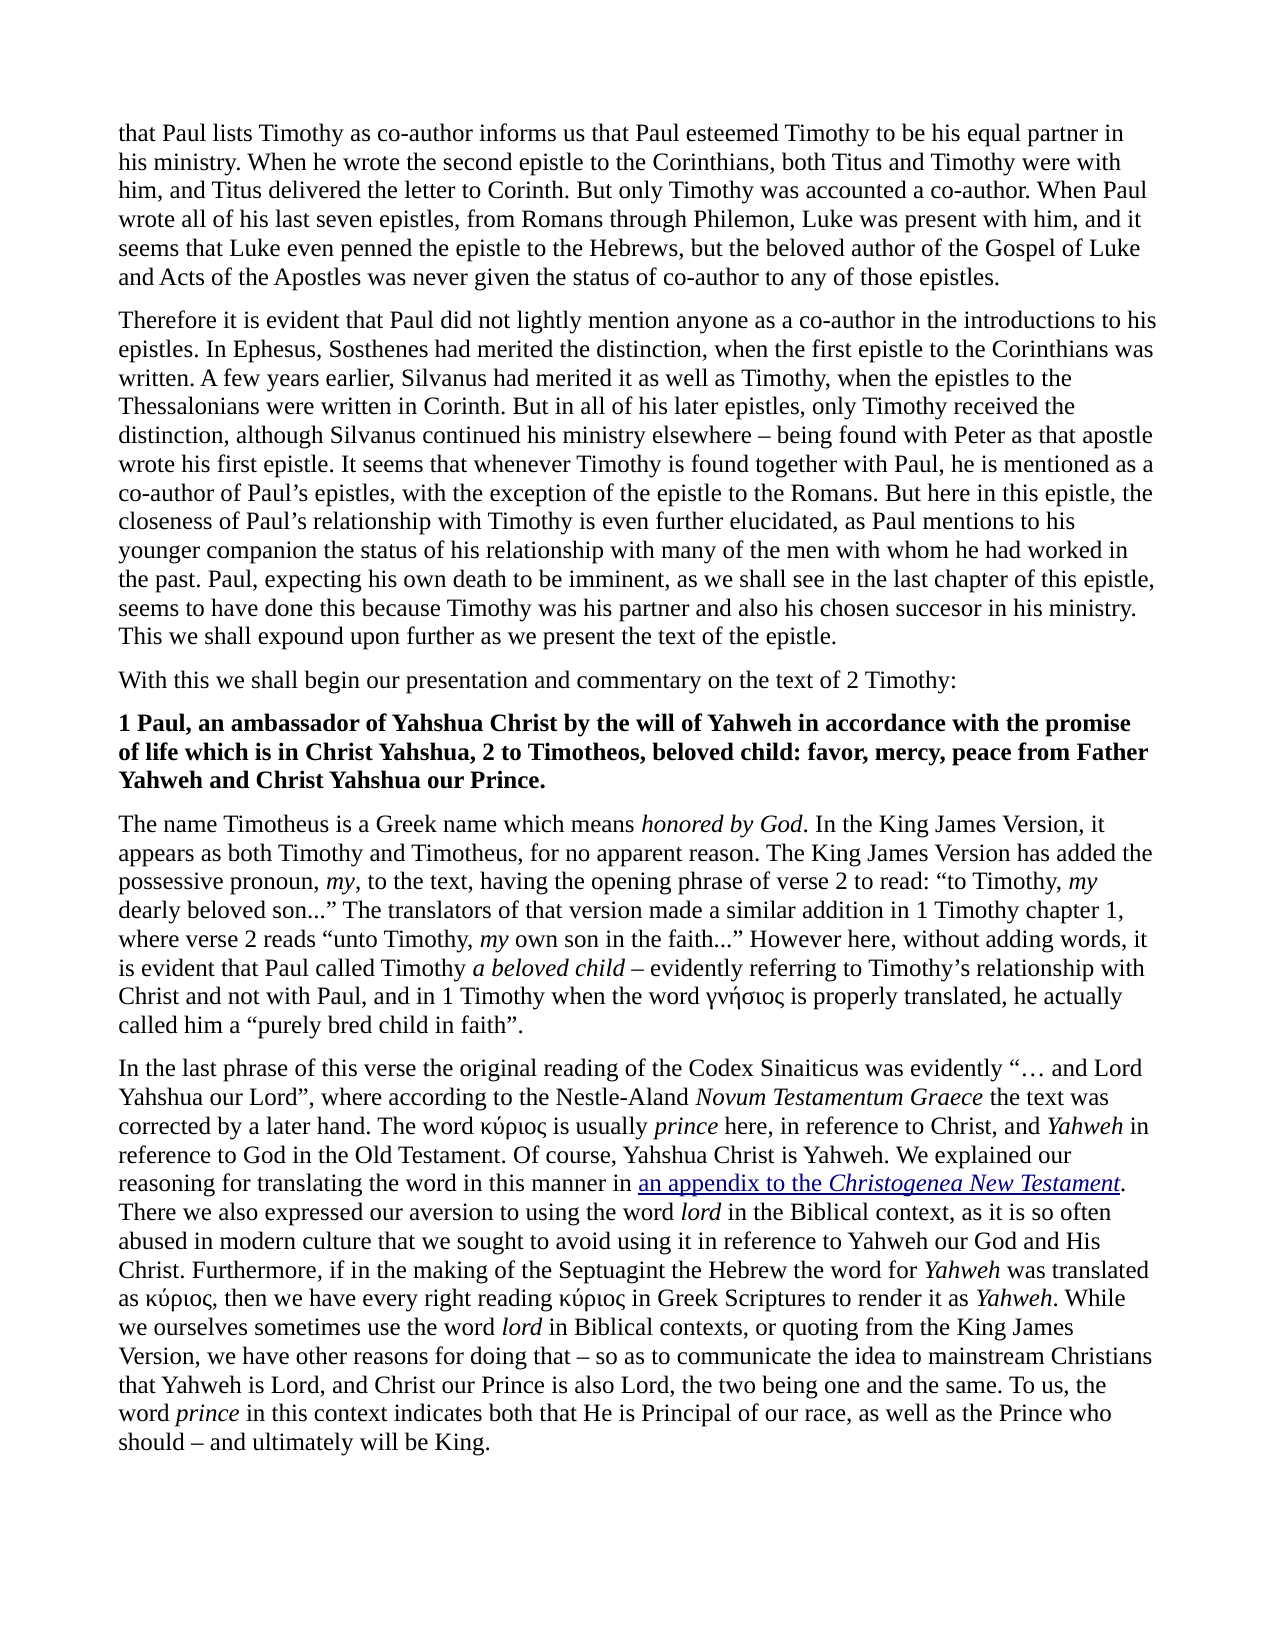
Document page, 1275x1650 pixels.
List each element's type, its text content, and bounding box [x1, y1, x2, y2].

text that Paul lists Timothy as co-author informs us that Paul esteemed Timothy to be his equal partner in his ministry. When he wrote the second epistle to the Corinthians, both Titus and Timothy were with him, and Titus delivered the letter to Corinth. But only Timothy was accounted a co-author. When Paul wrote all of his last seven epistles, from Romans through Philemon, Luke was present with him, and it seems that Luke even penned the epistle to the Hebrews, but the beloved author of the Gospel of Luke and Acts of the Apostles was never given the status of co-author to any of those epistles. [118, 118, 1157, 291]
text In the last phrase of this verse the original reading of the Codex Sinaiticus was evidently “… and Lord Yahshua our Lord”, where according to the Nestle-Aland Novum Testamentum Graece the text was corrected by a later hand. The word κύριος is usually prince here, in reference to Christ, and Yahweh in reference to God in the Old Testament. Of course, Yahshua Christ is Yahweh. We explained our reasoning for translating the word in this manner in an appendix to the Christogenea New Testament. There we also expressed our aversion to using the word lord in the Biblical context, as it is so often abused in modern culture that we sought to avoid using it in reference to Yahweh our God and His Christ. Furthermore, if in the making of the Septuagint the Hebrew the word for Yahweh was translated as κύριος, then we have every right reading κύριος in Greek Scriptures to render it as Yahweh. While we ourselves sometimes use the word lord in Biblical contexts, or quoting from the King James Version, we have other reasons for doing that – so as to communicate the idea to mainstream Christians that Yahweh is Lord, and Christ our Prince is also Lord, the two being one and the same. To us, the word prince in this context indicates both that He is Principal of our race, as well as the Prince who should – and ultimately will be King. [118, 1053, 1157, 1456]
text 1 Paul, an ambassador of Yahshua Christ by the will of Yahweh in accordance with the promise of life which is in Christ Yahshua, 2 to Timotheos, beloved child: favor, mercy, peace from Father Yahweh and Christ Yahshua our Prince. [118, 708, 1157, 794]
text Therefore it is evident that Paul did not lightly mention anyone as a co-author in the introductions to his epistles. In Ephesus, Sosthenes had merited the distinction, when the first epistle to the Corinthians was written. A few years earlier, Silvanus had merited it as well as Timothy, when the epistles to the Thessalonians were written in Corinth. But in all of his later epistles, only Timothy received the distinction, although Silvanus continued his ministry elsewhere – being found with Peter as that apostle wrote his first epistle. It seems that whenever Timothy is found together with Paul, he is mentioned as a co-author of Paul’s epistles, with the exception of the epistle to the Romans. But here in this epistle, the closeness of Paul’s relationship with Timothy is even further elucidated, as Paul mentions to his younger companion the status of his relationship with many of the men with whom he had worked in the past. Paul, expecting his own death to be imminent, as we shall see in the last chapter of this epistle, seems to have done this because Timothy was his partner and also his chosen succesor in his ministry. This we shall expound upon further as we present the text of the epistle. [118, 305, 1157, 650]
text The name Timotheus is a Greek name which means honored by God. In the King James Version, it appears as both Timothy and Timotheus, for no apparent reason. The King James Version has added the possessive pronoun, my, to the text, having the opening phrase of verse 2 to read: “to Timothy, my dearly beloved son...” The translators of that version made a similar addition in 1 Timothy chapter 1, where verse 2 reads “unto Timothy, my own son in the faith...” However here, without adding words, it is evident that Paul called Timothy a beloved child – evidently referring to Timothy’s relationship with Christ and not with Paul, and in 1 Timothy when the word γνήσιος is properly translated, he actually called him a “purely bred child in faith”. [118, 809, 1157, 1039]
text With this we shall begin our presentation and commentary on the text of 2 Timothy: [118, 665, 1157, 693]
